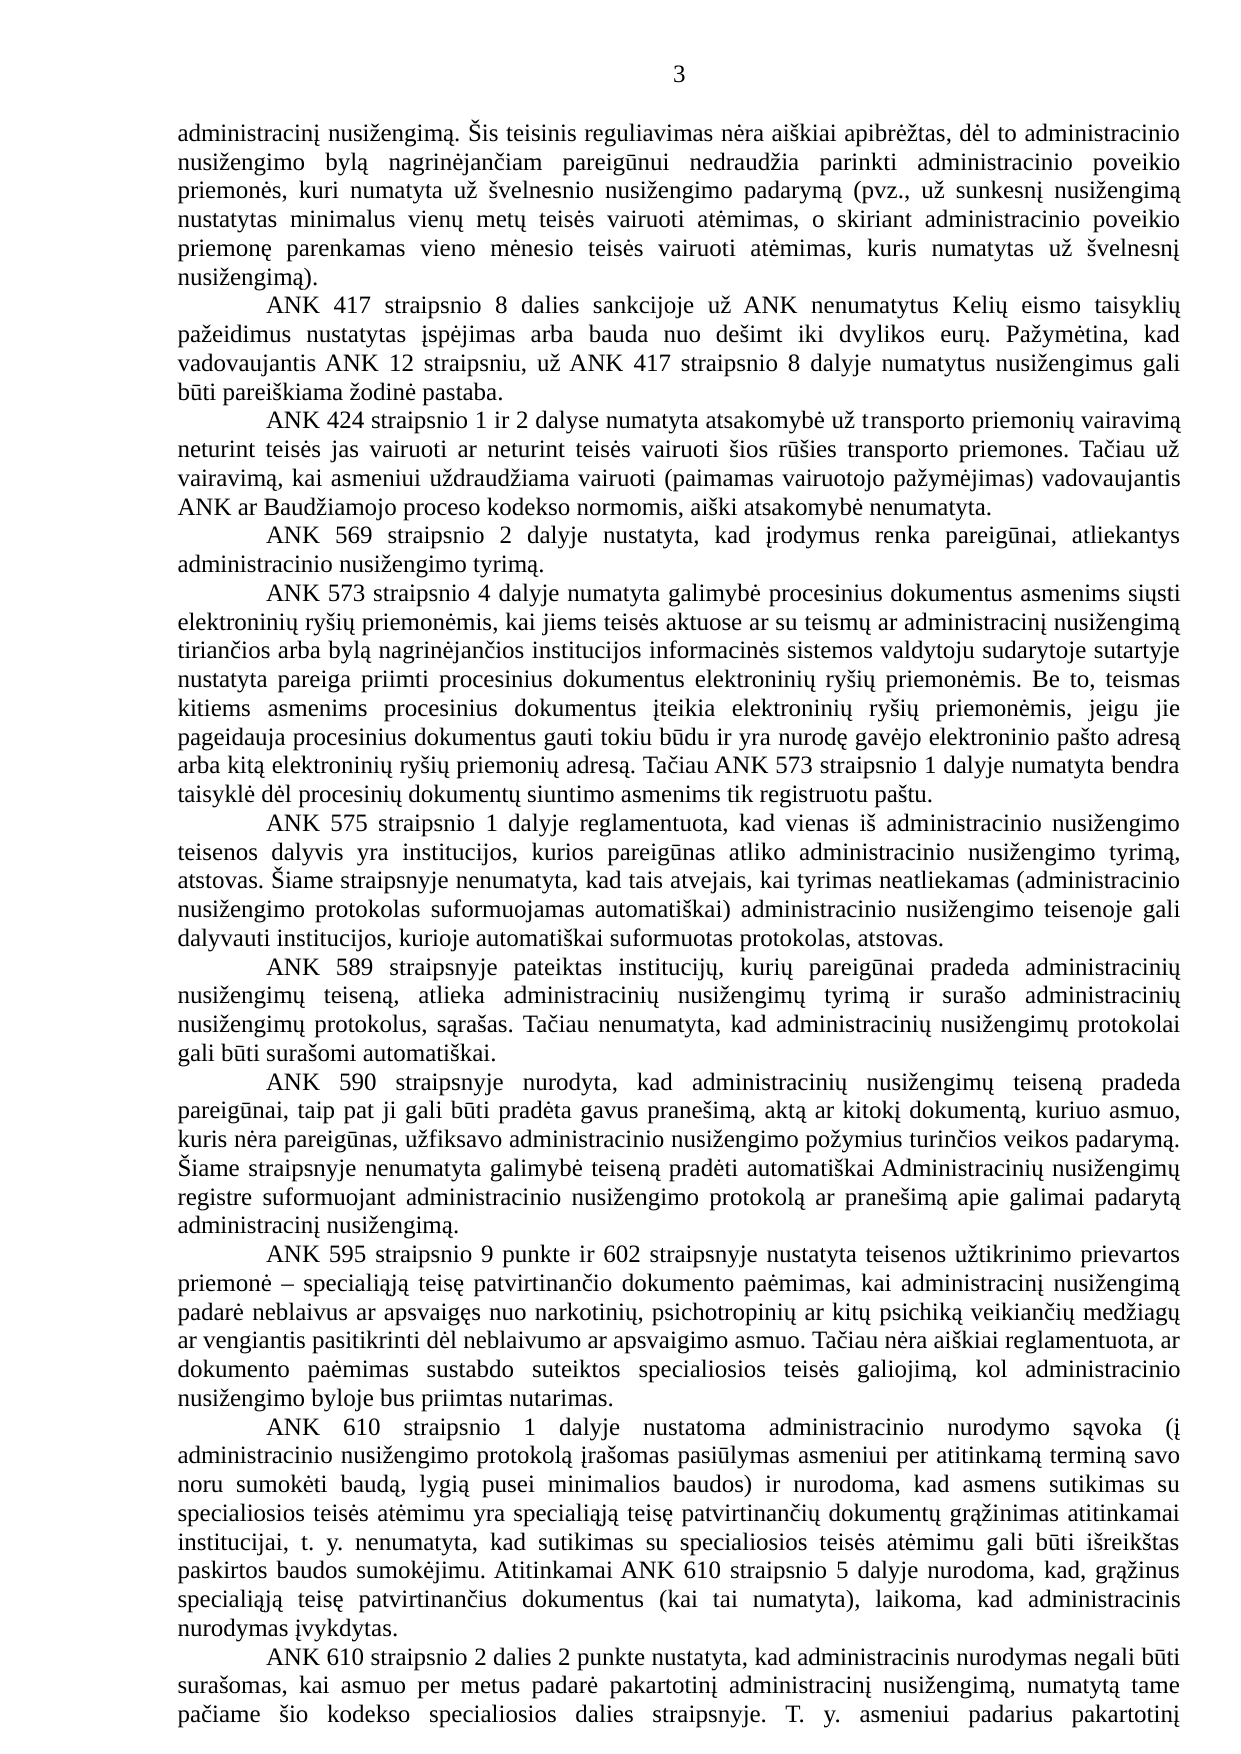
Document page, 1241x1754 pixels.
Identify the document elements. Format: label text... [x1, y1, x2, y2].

text ANK 569 straipsnio 2 dalyje nustatyta, kad įrodymus renka pareigūnai, atliekantys administracinio nusižengimo tyrimą. [177, 521, 1181, 578]
text ANK 575 straipsnio 1 dalyje reglamentuota, kad vienas iš administracinio nusižengimo teisenos dalyvis yra institucijos, kurios pareigūnas atliko administracinio nusižengimo tyrimą, atstovas. Šiame straipsnyje nenumatyta, kad tais atvejais, kai tyrimas neatliekamas (administracinio nusižengimo protokolas suformuojamas automatiškai) administracinio nusižengimo teisenoje gali dalyvauti institucijos, kurioje automatiškai suformuotas protokolas, atstovas. [177, 808, 1181, 952]
text administracinį nusižengimą. Šis teisinis reguliavimas nėra aiškiai apibrėžtas, dėl to administracinio nusižengimo bylą nagrinėjančiam pareigūnui nedraudžia parinkti administracinio poveikio priemonės, kuri numatyta už švelnesnio nusižengimo padarymą (pvz., už sunkesnį nusižengimą nustatytas minimalus vienų metų teisės vairuoti atėmimas, o skiriant administracinio poveikio priemonę parenkamas vieno mėnesio teisės vairuoti atėmimas, kuris numatytas už švelnesnį nusižengimą). [177, 118, 1181, 291]
list ANK 610 straipsnio 1 dalyje nustatoma administracinio nurodymo sąvoka (į administracinio nusižengimo protokolą įrašomas pasiūlymas asmeniui per atitinkamą terminą savo noru sumokėti baudą, lygią pusei minimalios baudos) ir nurodoma, kad asmens sutikimas su specialiosios teisės atėmimu yra specialiąją teisę patvirtinančių dokumentų grąžinimas atitinkamai institucijai, t. y. nenumatyta, kad sutikimas su specialiosios teisės atėmimu gali būti išreikštas paskirtos baudos sumokėjimu. Atitinkamai ANK 610 straipsnio 5 dalyje nurodoma, kad, grąžinus specialiąją teisę patvirtinančius dokumentus (kai tai numatyta), laikoma, kad administracinis nurodymas įvykdytas. [177, 1412, 1181, 1642]
text ANK 590 straipsnyje nurodyta, kad administracinių nusižengimų teiseną pradeda pareigūnai, taip pat ji gali būti pradėta gavus pranešimą, aktą ar kitokį dokumentą, kuriuo asmuo, kuris nėra pareigūnas, užfiksavo administracinio nusižengimo požymius turinčios veikos padarymą. Šiame straipsnyje nenumatyta galimybė teiseną pradėti automatiškai Administracinių nusižengimų registre suformuojant administracinio nusižengimo protokolą ar pranešimą apie galimai padarytą administracinį nusižengimą. [177, 1067, 1181, 1239]
text ANK 589 straipsnyje pateiktas institucijų, kurių pareigūnai pradeda administracinių nusižengimų teiseną, atlieka administracinių nusižengimų tyrimą ir surašo administracinių nusižengimų protokolus, sąrašas. Tačiau nenumatyta, kad administracinių nusižengimų protokolai gali būti surašomi automatiškai. [177, 952, 1181, 1067]
text ANK 424 straipsnio 1 ir 2 dalyse numatyta atsakomybė už transporto priemonių vairavimą neturint teisės jas vairuoti ar neturint teisės vairuoti šios rūšies transporto priemones. Tačiau už vairavimą, kai asmeniui uždraudžiama vairuoti (paimamas vairuotojo pažymėjimas) vadovaujantis ANK ar Baudžiamojo proceso kodekso normomis, aiški atsakomybė nenumatyta. [177, 406, 1181, 521]
text ANK 573 straipsnio 4 dalyje numatyta galimybė procesinius dokumentus asmenims siųsti elektroninių ryšių priemonėmis, kai jiems teisės aktuose ar su teismų ar administracinį nusižengimą tiriančios arba bylą nagrinėjančios institucijos informacinės sistemos valdytoju sudarytoje sutartyje nustatyta pareiga priimti procesinius dokumentus elektroninių ryšių priemonėmis. Be to, teismas kitiems asmenims procesinius dokumentus įteikia elektroninių ryšių priemonėmis, jeigu jie pageidauja procesinius dokumentus gauti tokiu būdu ir yra nurodę gavėjo elektroninio pašto adresą arba kitą elektroninių ryšių priemonių adresą. Tačiau ANK 573 straipsnio 1 dalyje numatyta bendra taisyklė dėl procesinių dokumentų siuntimo asmenims tik registruotu paštu. [177, 578, 1181, 808]
list ANK 595 straipsnio 9 punkte ir 602 straipsnyje nustatyta teisenos užtikrinimo prievartos priemonė – specialiąją teisę patvirtinančio dokumento paėmimas, kai administracinį nusižengimą padarė neblaivus ar apsvaigęs nuo narkotinių, psichotropinių ar kitų psichiką veikiančių medžiagų ar vengiantis pasitikrinti dėl neblaivumo ar apsvaigimo asmuo. Tačiau nėra aiškiai reglamentuota, ar dokumento paėmimas sustabdo suteiktos specialiosios teisės galiojimą, kol administracinio nusižengimo byloje bus priimtas nutarimas. [177, 1239, 1181, 1412]
text ANK 417 straipsnio 8 dalies sankcijoje už ANK nenumatytus Kelių eismo taisyklių pažeidimus nustatytas įspėjimas arba bauda nuo dešimt iki dvylikos eurų. Pažymėtina, kad vadovaujantis ANK 12 straipsniu, už ANK 417 straipsnio 8 dalyje numatytus nusižengimus gali būti pareiškiama žodinė pastaba. [177, 291, 1181, 406]
list ANK 610 straipsnio 2 dalies 2 punkte nustatyta, kad administracinis nurodymas negali būti surašomas, kai asmuo per metus padarė pakartotinį administracinį nusižengimą, numatytą tame pačiame šio kodekso specialiosios dalies straipsnyje. T. y. asmeniui padarius pakartotinį [177, 1642, 1181, 1728]
